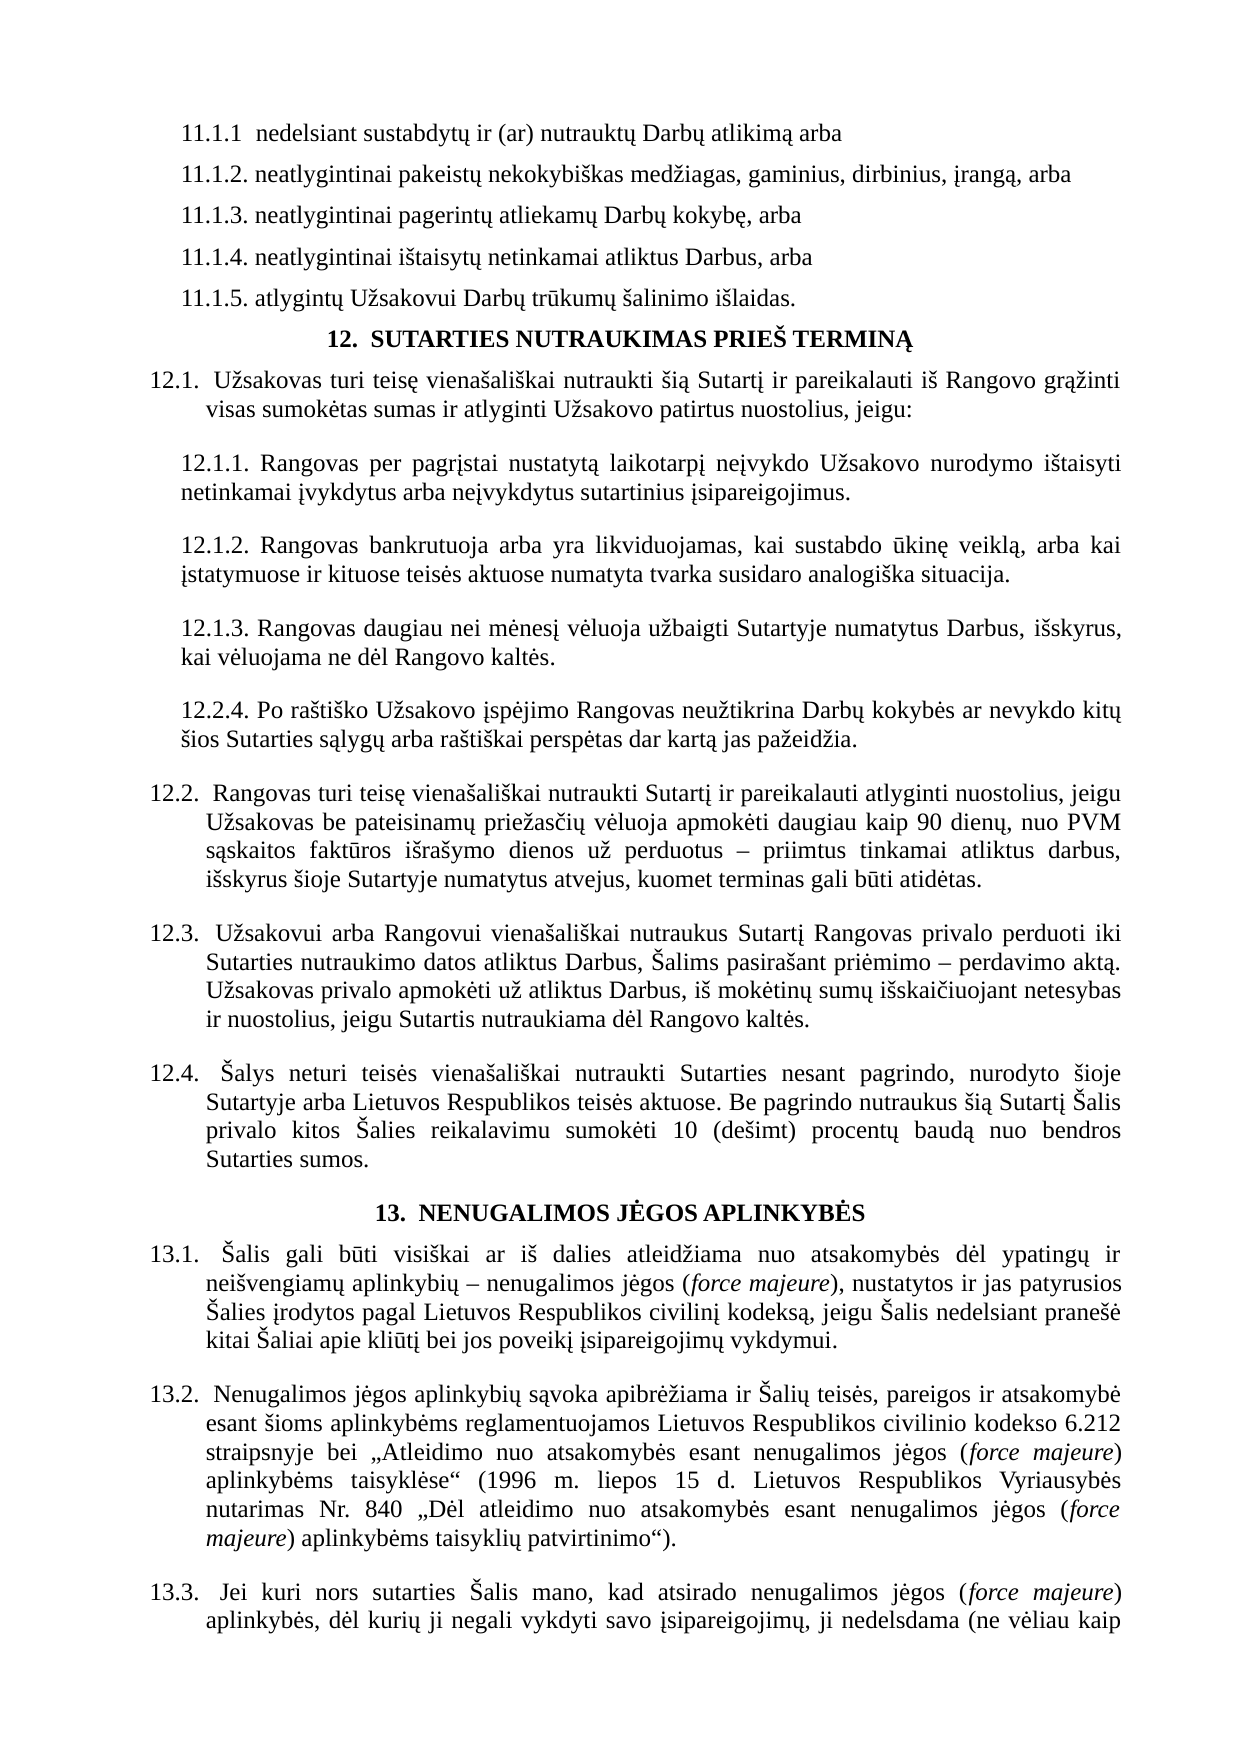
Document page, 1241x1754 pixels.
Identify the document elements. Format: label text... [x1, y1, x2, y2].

text 11.1.4. neatlygintinai ištaisytų netinkamai atliktus Darbus, arba [181, 242, 1122, 271]
text 12.1.2. Rangovas bankrutuoja arba yra likviduojamas, kai sustabdo ūkinę veiklą, arba kai įstatymuose ir kituose teisės aktuose numatyta tvarka susidaro analogiška situacija. [181, 531, 1122, 588]
text 12.2.4. Po raštiško Užsakovo įspėjimo Rangovas neužtikrina Darbų kokybės ar nevykdo kitų šios Sutarties sąlygų arba raštiškai perspėtas dar kartą jas pažeidžia. [181, 696, 1122, 753]
text 11.1.5. atlygintų Užsakovui Darbų trūkumų šalinimo išlaidas. [181, 283, 1122, 312]
list Užsakovas turi teisę vienašališkai nutraukti šią Sutartį ir pareikalauti iš Rangovo grąžinti visas sumokėtas sumas ir atlyginti Užsakovo patirtus nuostolius, jeigu: [149, 366, 1122, 423]
text 11.1.2. neatlygintinai pakeistų nekokybiškas medžiagas, gaminius, dirbinius, įrangą, arba [181, 159, 1122, 188]
text 12.1.1. Rangovas per pagrįstai nustatytą laikotarpį neįvykdo Užsakovo nurodymo ištaisyti netinkamai įvykdytus arba neįvykdytus sutartinius įsipareigojimus. [181, 448, 1122, 506]
list Užsakovui arba Rangovui vienašališkai nutraukus Sutartį Rangovas privalo perduoti iki Sutarties nutraukimo datos atliktus Darbus, Šalims pasirašant priėmimo – perdavimo aktą. Užsakovas privalo apmokėti už atliktus Darbus, iš mokėtinų sumų išskaičiuojant netesybas ir nuostolius, jeigu Sutartis nutraukiama dėl Rangovo kaltės. [149, 918, 1122, 1033]
list NENUGALIMOS JĖGOS APLINKYBĖS [118, 1198, 1122, 1227]
list Šalis gali būti visiškai ar iš dalies atleidžiama nuo atsakomybės dėl ypatingų ir neišvengiamų aplinkybių – nenugalimos jėgos (force majeure), nustatytos ir jas patyrusios Šalies įrodytos pagal Lietuvos Respublikos civilinį kodeksą, jeigu Šalis nedelsiant pranešė kitai Šaliai apie kliūtį bei jos poveikį įsipareigojimų vykdymui. [149, 1239, 1122, 1354]
list Jei kuri nors sutarties Šalis mano, kad atsirado nenugalimos jėgos (force majeure) aplinkybės, dėl kurių ji negali vykdyti savo įsipareigojimų, ji nedelsdama (ne vėliau kaip [149, 1577, 1122, 1634]
text 12.1.3. Rangovas daugiau nei mėnesį vėluoja užbaigti Sutartyje numatytus Darbus, išskyrus, kai vėluojama ne dėl Rangovo kaltės. [181, 613, 1122, 671]
list SUTARTIES NUTRAUKIMAS PRIEŠ TERMINĄ [118, 324, 1122, 353]
text 11.1.3. neatlygintinai pagerintų atliekamų Darbų kokybę, arba [181, 201, 1122, 229]
list Nenugalimos jėgos aplinkybių sąvoka apibrėžiama ir Šalių teisės, pareigos ir atsakomybė esant šioms aplinkybėms reglamentuojamos Lietuvos Respublikos civilinio kodekso 6.212 straipsnyje bei „Atleidimo nuo atsakomybės esant nenugalimos jėgos (force majeure) aplinkybėms taisyklėse“ (1996 m. liepos 15 d. Lietuvos Respublikos Vyriausybės nutarimas Nr. 840 „Dėl atleidimo nuo atsakomybės esant nenugalimos jėgos (force majeure) aplinkybėms taisyklių patvirtinimo“). [149, 1379, 1122, 1552]
list nedelsiant sustabdytų ir (ar) nutrauktų Darbų atlikimą arba [181, 118, 1122, 147]
list Šalys neturi teisės vienašališkai nutraukti Sutarties nesant pagrindo, nurodyto šioje Sutartyje arba Lietuvos Respublikos teisės aktuose. Be pagrindo nutraukus šią Sutartį Šalis privalo kitos Šalies reikalavimu sumokėti 10 (dešimt) procentų baudą nuo bendros Sutarties sumos. [149, 1058, 1122, 1173]
list Rangovas turi teisę vienašališkai nutraukti Sutartį ir pareikalauti atlyginti nuostolius, jeigu Užsakovas be pateisinamų priežasčių vėluoja apmokėti daugiau kaip 90 dienų, nuo PVM sąskaitos faktūros išrašymo dienos už perduotus – priimtus tinkamai atliktus darbus, išskyrus šioje Sutartyje numatytus atvejus, kuomet terminas gali būti atidėtas. [149, 778, 1122, 893]
